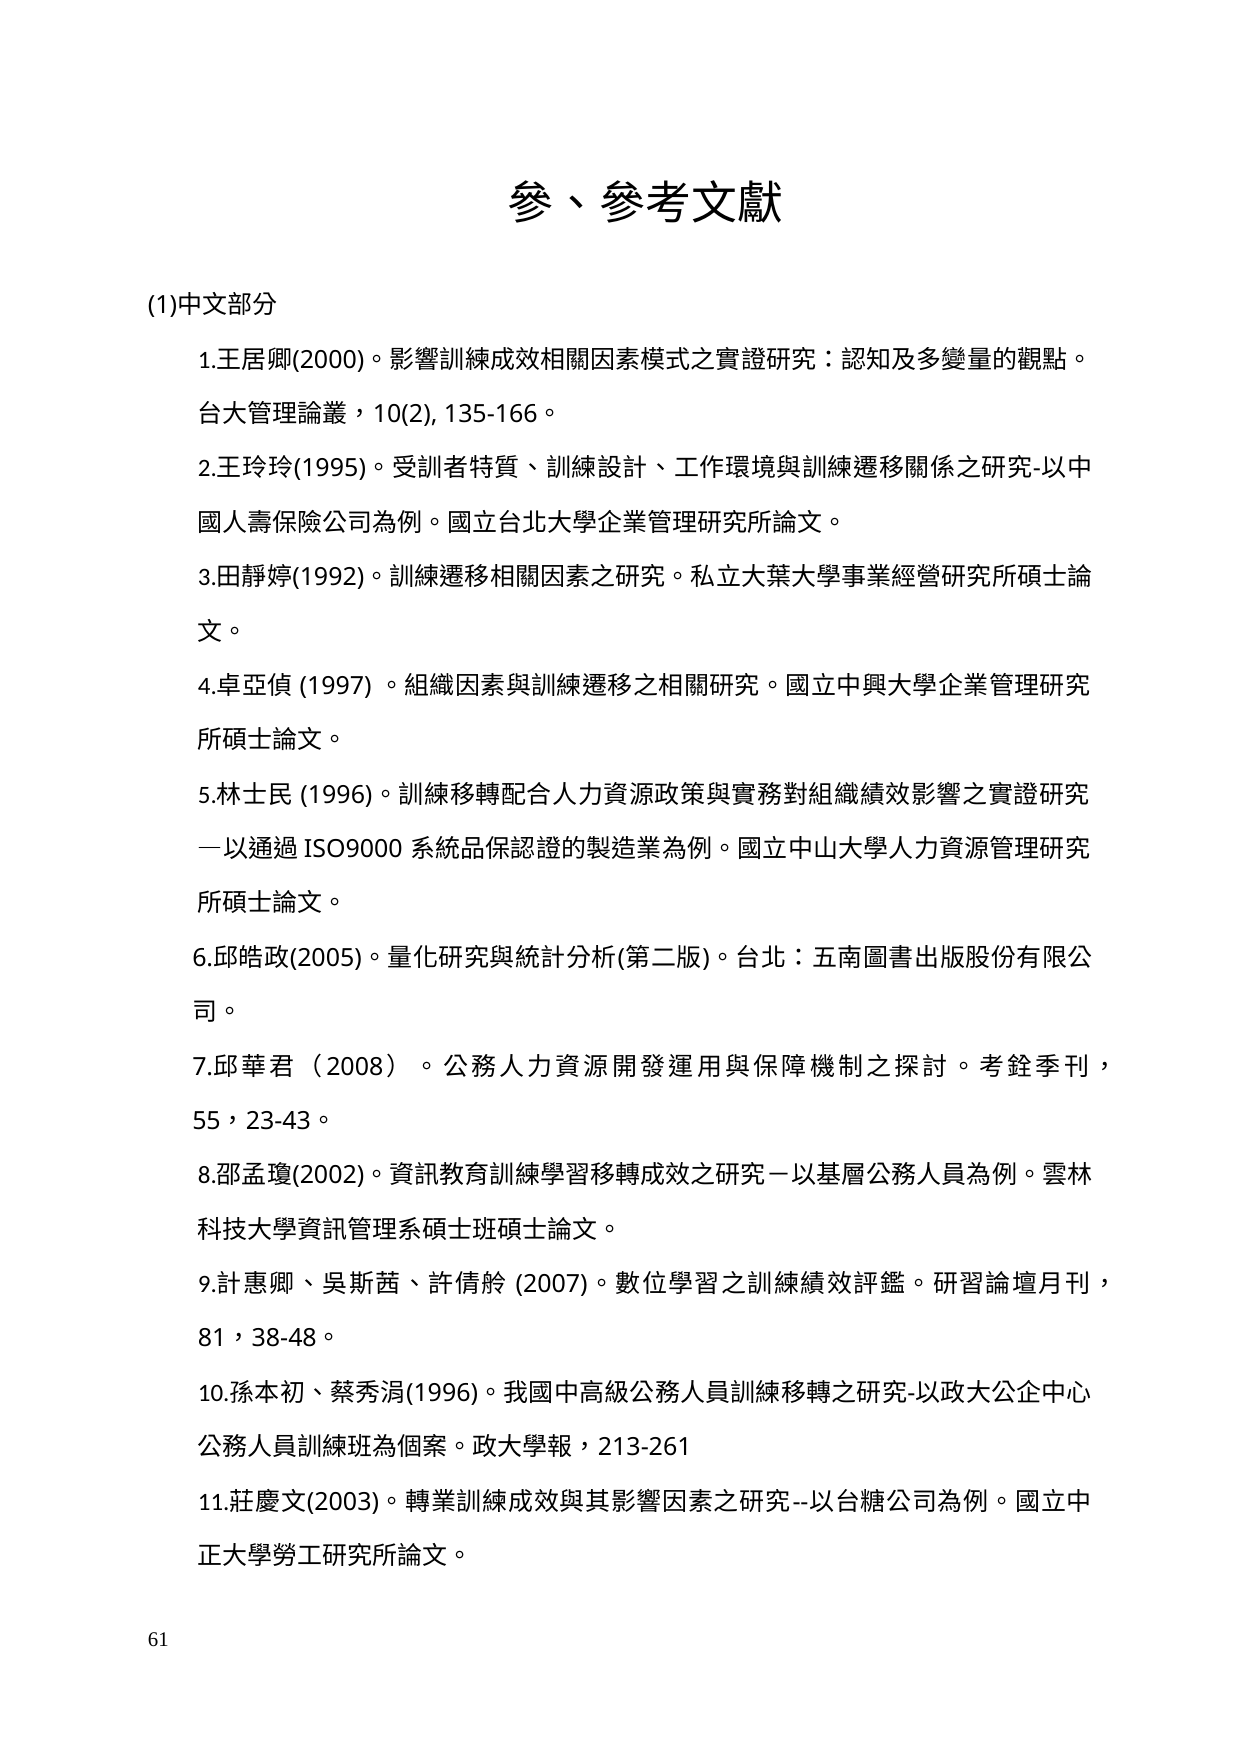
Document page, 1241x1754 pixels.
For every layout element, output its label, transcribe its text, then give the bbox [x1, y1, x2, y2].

list 計惠卿、吳斯茜、許倩舲 (2007)。數位學習之訓練績效評鑑。研習論壇月刊，81，38-48。 [198, 1263, 1092, 1354]
subtitle 中文部分 [148, 285, 1092, 321]
list 王居卿(2000)。影響訓練成效相關因素模式之實證研究：認知及多變量的觀點。台大管理論叢，10(2), 135-166。 [198, 339, 1092, 430]
list 卓亞偵 (1997) 。組織因素與訓練遷移之相關研究。國立中興大學企業管理研究所碩士論文。 [198, 665, 1092, 756]
list 莊慶文(2003)。轉業訓練成效與其影響因素之研究--以台糖公司為例。國立中正大學勞工研究所論文。 [198, 1481, 1092, 1572]
list 林士民 (1996)。訓練移轉配合人力資源政策與實務對組織績效影響之實證研究—以通過ISO9000 系統品保認證的製造業為例。國立中山大學人力資源管理研究所碩士論文。 [198, 774, 1092, 919]
list 邱皓政(2005)。量化研究與統計分析(第二版)。台北：五南圖書出版股份有限公司。 [192, 937, 1092, 1028]
list 邱華君（2008）。公務人力資源開發運用與保障機制之探討。考銓季刊，55，23-43。 [192, 1046, 1092, 1137]
list 孫本初、蔡秀涓(1996)。我國中高級公務人員訓練移轉之研究-以政大公企中心公務人員訓練班為個案。政大學報，213-261 [198, 1372, 1092, 1463]
subtitle 參考文獻 [198, 166, 1092, 233]
list 王玲玲(1995)。受訓者特質、訓練設計、工作環境與訓練遷移關係之研究-以中國人壽保險公司為例。國立台北大學企業管理研究所論文。 [198, 448, 1092, 538]
list 邵孟瓊(2002)。資訊教育訓練學習移轉成效之研究－以基層公務人員為例。雲林科技大學資訊管理系碩士班碩士論文。 [198, 1155, 1092, 1245]
list 田靜婷(1992)。訓練遷移相關因素之研究。私立大葉大學事業經營研究所碩士論文。 [198, 557, 1092, 647]
